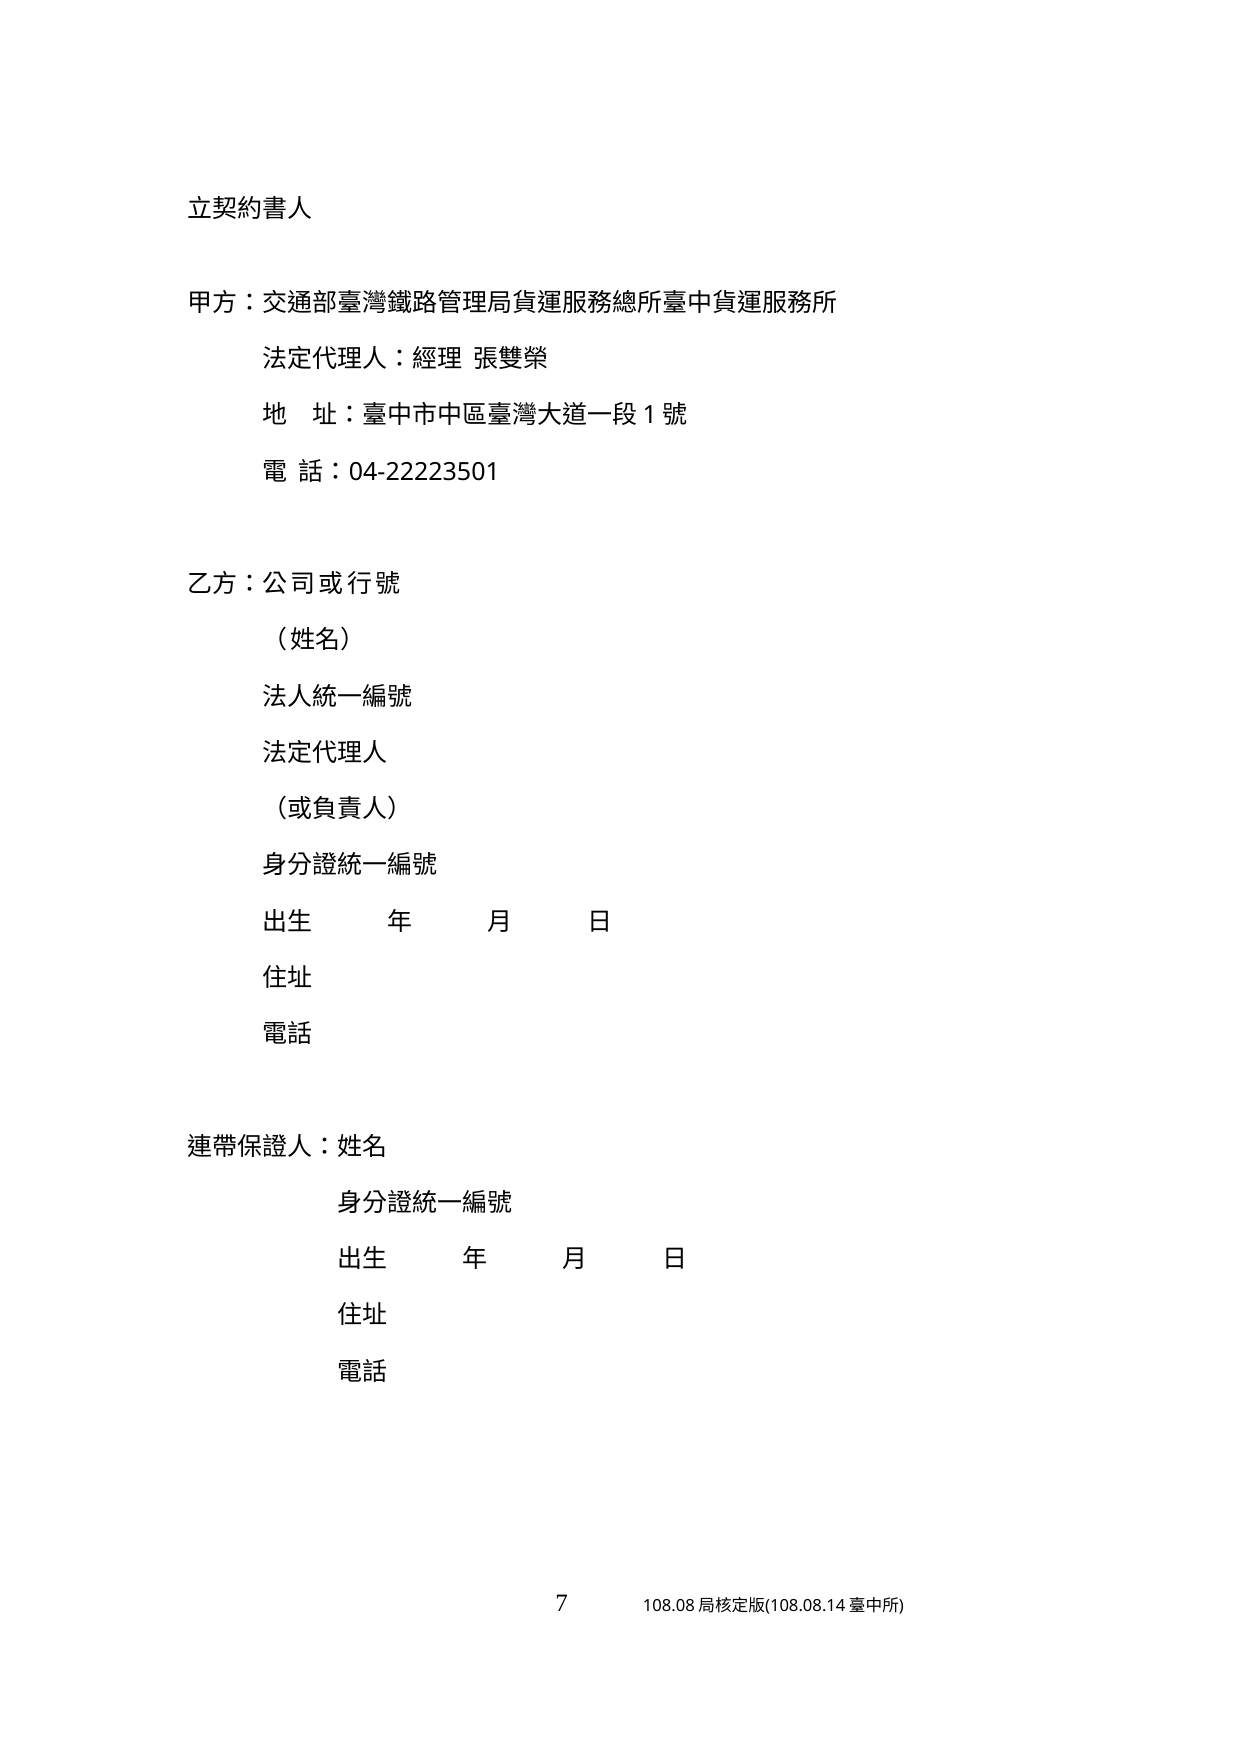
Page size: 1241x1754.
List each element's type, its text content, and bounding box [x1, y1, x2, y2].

text （姓名） [262, 619, 1053, 656]
text 電 話：04-22223501 [262, 450, 1053, 487]
text 法人統一編號 [262, 675, 1053, 712]
text 電話 [337, 1350, 1053, 1387]
text 乙方：公司或行號 [187, 562, 1053, 600]
text 電話 [262, 1012, 1053, 1050]
text 身分證統一編號 [262, 844, 1053, 881]
text 住址 [337, 1294, 1053, 1331]
text 住址 [262, 956, 1053, 994]
text 身分證統一編號 [337, 1181, 1053, 1219]
text 法定代理人：經理 張雙榮 [262, 337, 1053, 375]
text （或負責人） [262, 787, 1053, 825]
text 立契約書人 [187, 187, 1053, 225]
text 出生 年 月 日 [262, 900, 1053, 937]
text 地 址：臺中市中區臺灣大道一段1號 [262, 394, 1053, 431]
text 連帶保證人：姓名 [187, 1125, 1053, 1162]
text 甲方：交通部臺灣鐵路管理局貨運服務總所臺中貨運服務所 [187, 281, 1053, 319]
text 出生 年 月 日 [337, 1237, 1053, 1275]
text 法定代理人 [262, 731, 1053, 769]
